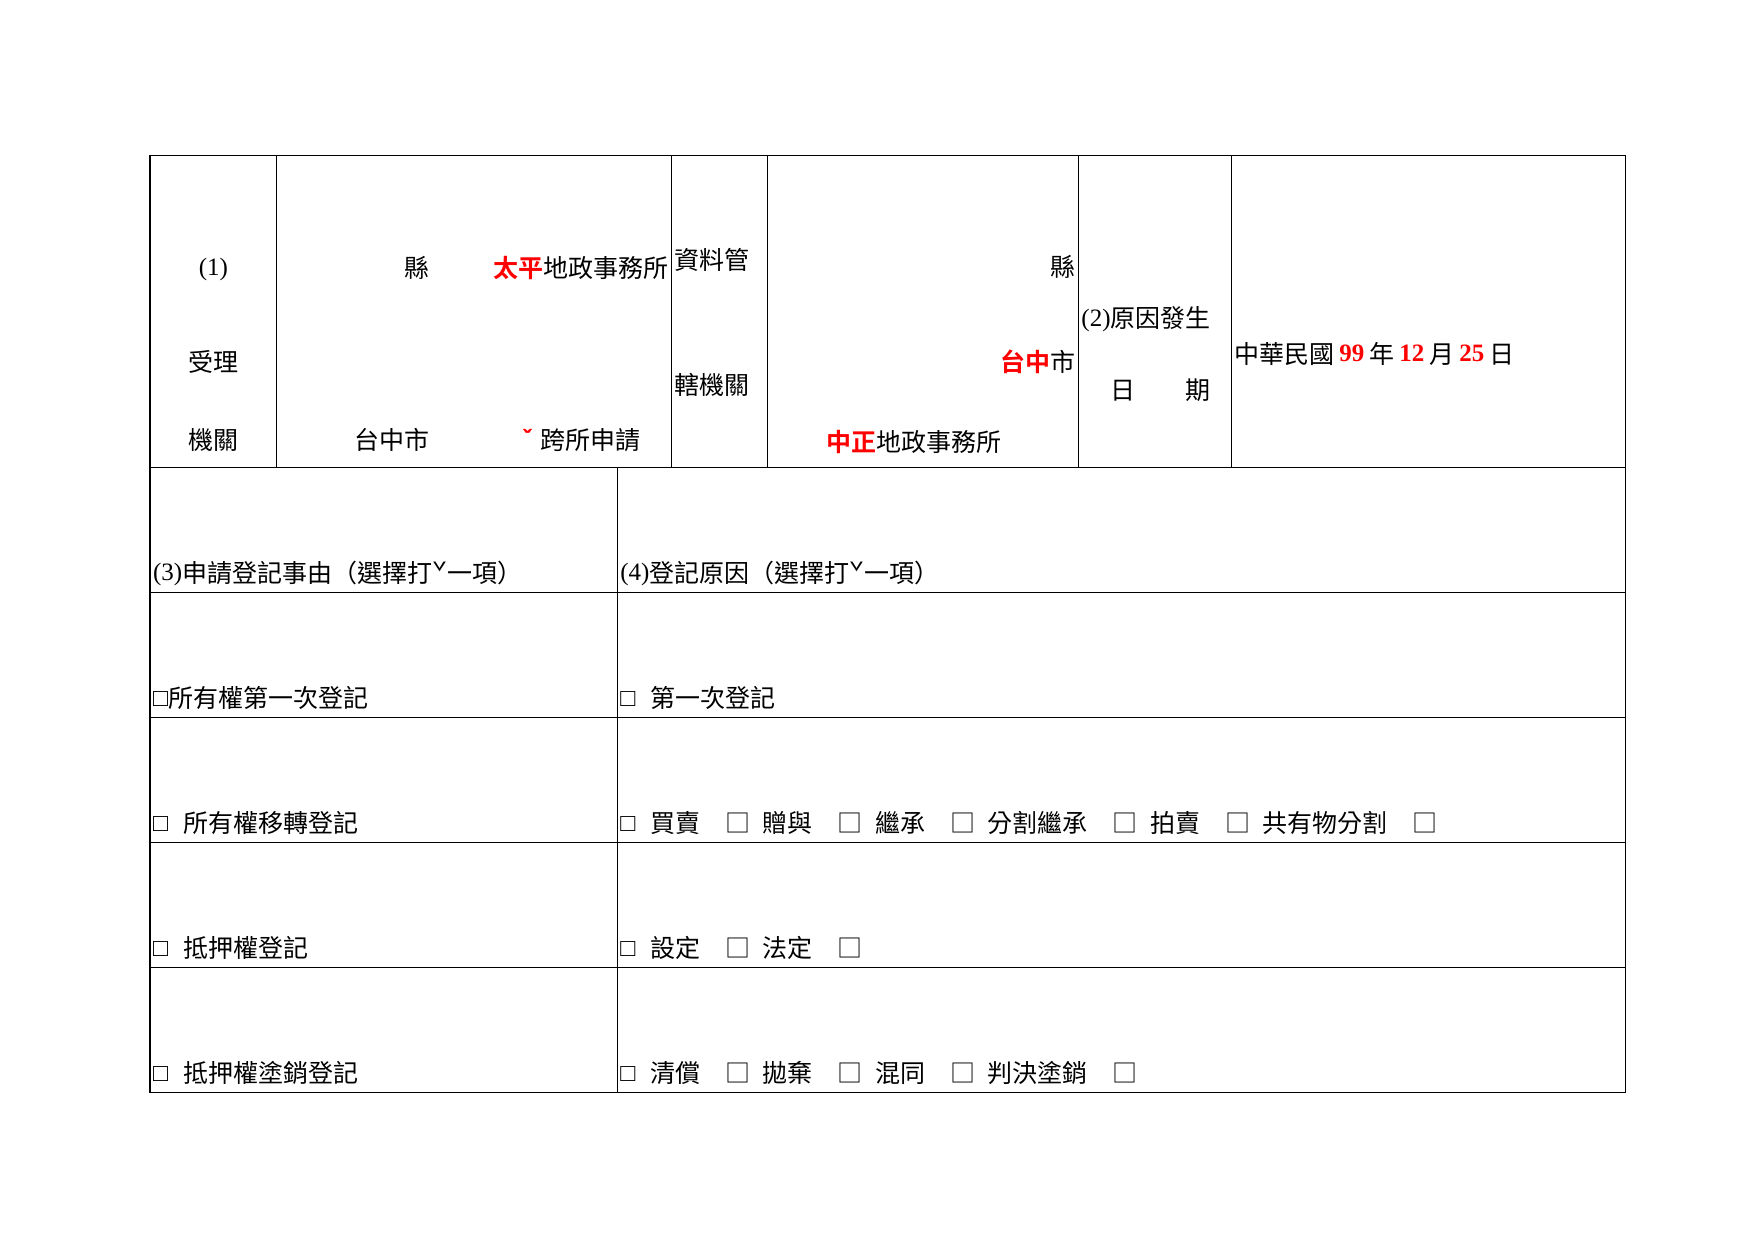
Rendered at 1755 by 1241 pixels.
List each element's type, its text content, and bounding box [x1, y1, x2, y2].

table_cell □ 抵押權塗銷登記 [151, 968, 617, 1092]
table_cell □ 第一次登記 [618, 593, 1625, 717]
table_cell □ 買賣 □ 贈與 □ 繼承 □ 分割繼承 □ 拍賣 □ 共有物分割 □ [618, 718, 1625, 842]
table_cell □所有權第一次登記 [151, 593, 617, 717]
table_cell 縣 台中市 中正地政事務所 [768, 156, 1078, 467]
table_cell 縣 台中市 [277, 156, 432, 467]
table_cell □ 所有權移轉登記 [151, 718, 617, 842]
table_cell (1) 受理 機關 [151, 156, 276, 467]
table_cell 資料管 轄機關 [672, 156, 767, 467]
table_cell (2)原因發生 日 期 [1079, 156, 1231, 467]
table_cell (3)申請登記事由（選擇打ˇ一項） [151, 468, 617, 592]
table_cell 中華民國99年12月25日 [1232, 156, 1625, 467]
table_cell (4)登記原因（選擇打ˇ一項） [618, 468, 1625, 592]
table_cell □ 設定 □ 法定 □ [618, 843, 1625, 967]
table_cell □ 抵押權登記 [151, 843, 617, 967]
table_cell 太平地政事務所 ˇ跨所申請 [433, 156, 671, 467]
table_cell □ 清償 □ 拋棄 □ 混同 □ 判決塗銷 □ [618, 968, 1625, 1092]
